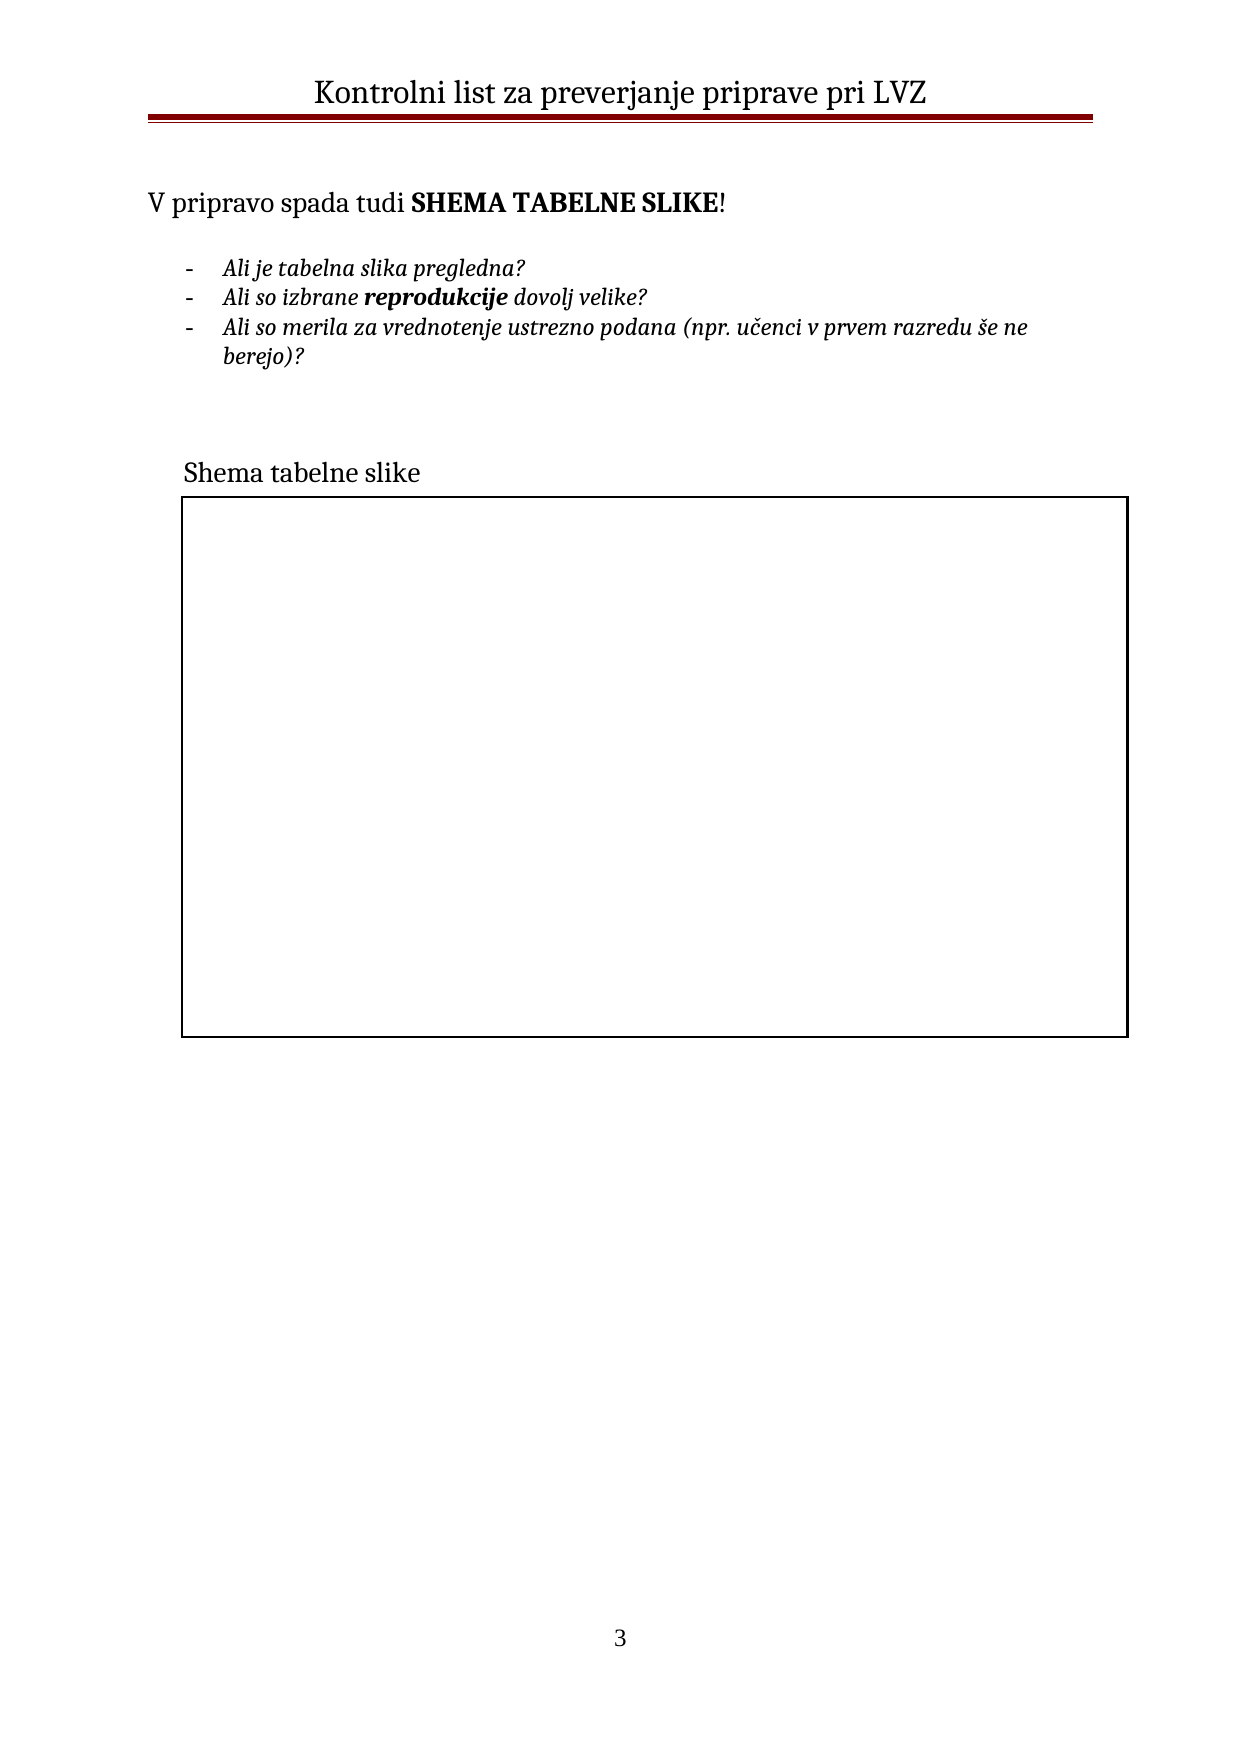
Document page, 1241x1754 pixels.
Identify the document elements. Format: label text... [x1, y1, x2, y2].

list Ali je tabelna slika pregledna? [185, 253, 1093, 282]
text Shema tabelne slike [148, 457, 1093, 490]
list Ali so merila za vrednotenje ustrezno podana (npr. učenci v prvem razredu še ne berejo)? [185, 312, 1093, 370]
text V pripravo spada tudi SHEMA TABELNE SLIKE! [148, 186, 1093, 219]
list Ali so izbrane reprodukcije dovolj velike? [185, 282, 1093, 312]
